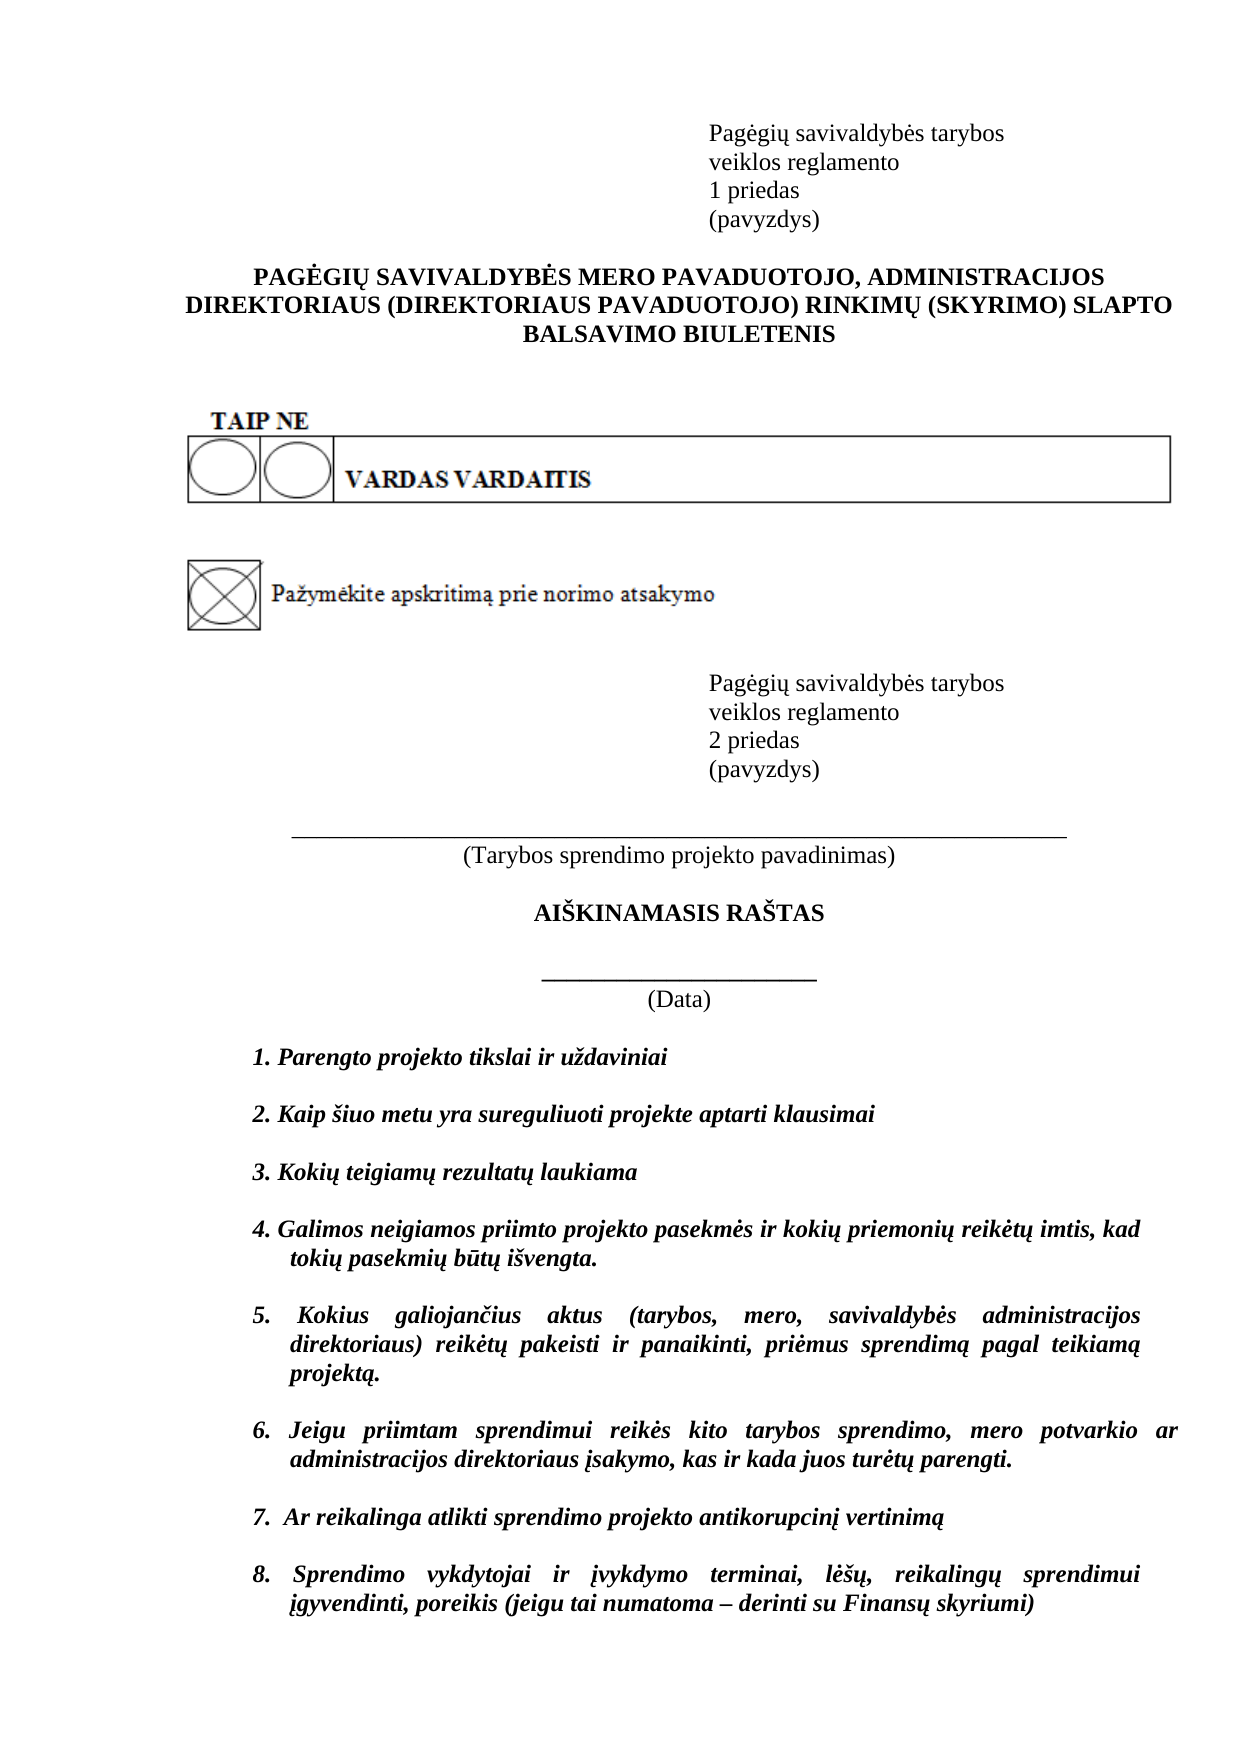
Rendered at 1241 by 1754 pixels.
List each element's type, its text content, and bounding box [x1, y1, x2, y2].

text AIŠKINAMASIS RAŠTAS [177, 898, 1181, 927]
text (pavyzdys) [709, 754, 1181, 783]
text 1. Parengto projekto tikslai ir uždaviniai [252, 1042, 1181, 1071]
text Pagėgių savivaldybės tarybos [709, 668, 1181, 697]
text ______________________________________________________________ [177, 812, 1181, 841]
text 8. Sprendimo vykdytojai ir įvykdymo terminai, lėšų, reikalingų sprendimui įgyvendinti, poreikis (jeigu tai numatoma – derinti su Finansų skyriumi) [252, 1559, 1144, 1617]
text 3. Kokių teigiamų rezultatų laukiama [252, 1157, 1181, 1186]
text veiklos reglamento [709, 697, 1181, 726]
text Pagėgių savivaldybės tarybos [709, 118, 1181, 147]
text 7. Ar reikalinga atlikti sprendimo projekto antikorupcinį vertinimą [252, 1502, 1144, 1531]
text 2 priedas [709, 726, 1181, 754]
text 5. Kokius galiojančius aktus (tarybos, mero, savivaldybės administracijos direktoriaus) reikėtų pakeisti ir panaikinti, priėmus sprendimą pagal teikiamą projektą. [252, 1301, 1144, 1387]
text ______________________ [177, 956, 1181, 984]
text 2. Kaip šiuo metu yra sureguliuoti projekte aptarti klausimai [252, 1099, 1181, 1128]
text 6. Jeigu priimtam sprendimui reikės kito tarybos sprendimo, mero potvarkio ar administracijos direktoriaus įsakymo, kas ir kada juos turėtų parengti. [252, 1416, 1181, 1473]
text PAGĖGIŲ SAVIVALDYBĖS MERO PAVADUOTOJO, ADMINISTRACIJOS DIREKTORIAUS (DIREKTORIAUS PAVADUOTOJO) RINKIMŲ (SKYRIMO) SLAPTO BALSAVIMO BIULETENIS [177, 262, 1181, 348]
text veiklos reglamento [709, 147, 1181, 176]
text (Data) [177, 984, 1181, 1013]
text (pavyzdys) [709, 204, 1181, 233]
text 4. Galimos neigiamos priimto projekto pasekmės ir kokių priemonių reikėtų imtis, kad tokių pasekmių būtų išvengta. [252, 1214, 1144, 1272]
text (Tarybos sprendimo projekto pavadinimas) [177, 841, 1181, 869]
text 1 priedas [709, 176, 1181, 204]
